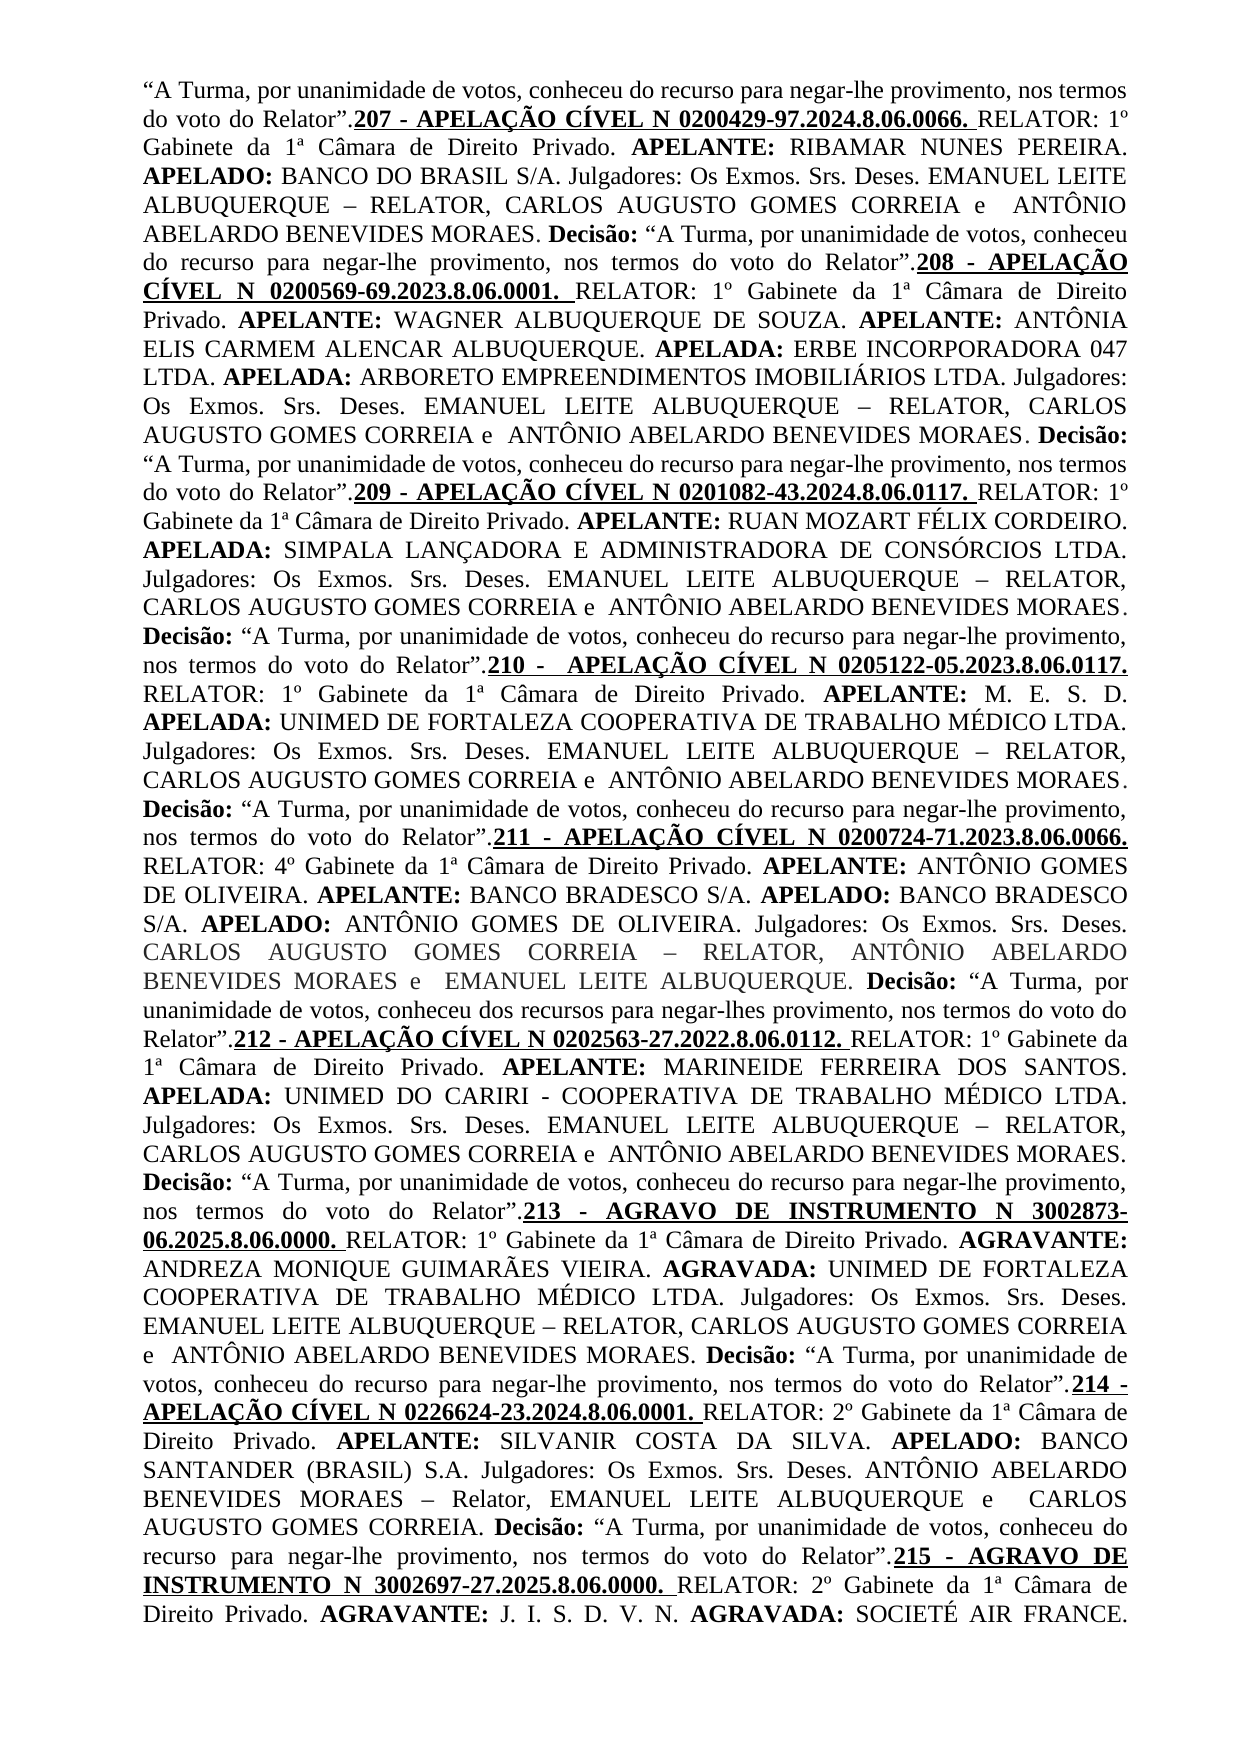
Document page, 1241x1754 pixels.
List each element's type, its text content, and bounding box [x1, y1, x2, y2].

text “A Turma, por unanimidade de votos, conheceu do recurso para negar-lhe provimento, nos termos do voto do Relator”.207 - APELAÇÃO CÍVEL N 0200429-97.2024.8.06.0066. RELATOR: 1º Gabinete da 1ª Câmara de Direito Privado. APELANTE: RIBAMAR NUNES PEREIRA. APELADO: BANCO DO BRASIL S/A. Julgadores: Os Exmos. Srs. Deses. EMANUEL LEITE ALBUQUERQUE – RELATOR, CARLOS AUGUSTO GOMES CORREIA e ANTÔNIO ABELARDO BENEVIDES MORAES. Decisão: “A Turma, por unanimidade de votos, conheceu do recurso para negar-lhe provimento, nos termos do voto do Relator”.208 - APELAÇÃO CÍVEL N 0200569-69.2023.8.06.0001. RELATOR: 1º Gabinete da 1ª Câmara de Direito Privado. APELANTE: WAGNER ALBUQUERQUE DE SOUZA. APELANTE: ANTÔNIA ELIS CARMEM ALENCAR ALBUQUERQUE. APELADA: ERBE INCORPORADORA 047 LTDA. APELADA: ARBORETO EMPREENDIMENTOS IMOBILIÁRIOS LTDA. Julgadores: Os Exmos. Srs. Deses. EMANUEL LEITE ALBUQUERQUE – RELATOR, CARLOS AUGUSTO GOMES CORREIA e ANTÔNIO ABELARDO BENEVIDES MORAES. Decisão: “A Turma, por unanimidade de votos, conheceu do recurso para negar-lhe provimento, nos termos do voto do Relator”.209 - APELAÇÃO CÍVEL N 0201082-43.2024.8.06.0117. RELATOR: 1º Gabinete da 1ª Câmara de Direito Privado. APELANTE: RUAN MOZART FÉLIX CORDEIRO. APELADA: SIMPALA LANÇADORA E ADMINISTRADORA DE CONSÓRCIOS LTDA. Julgadores: Os Exmos. Srs. Deses. EMANUEL LEITE ALBUQUERQUE – RELATOR, CARLOS AUGUSTO GOMES CORREIA e ANTÔNIO ABELARDO BENEVIDES MORAES. Decisão: “A Turma, por unanimidade de votos, conheceu do recurso para negar-lhe provimento, nos termos do voto do Relator”.210 - APELAÇÃO CÍVEL N 0205122-05.2023.8.06.0117. RELATOR: 1º Gabinete da 1ª Câmara de Direito Privado. APELANTE: M. E. S. D. APELADA: UNIMED DE FORTALEZA COOPERATIVA DE TRABALHO MÉDICO LTDA. Julgadores: Os Exmos. Srs. Deses. EMANUEL LEITE ALBUQUERQUE – RELATOR, CARLOS AUGUSTO GOMES CORREIA e ANTÔNIO ABELARDO BENEVIDES MORAES. Decisão: “A Turma, por unanimidade de votos, conheceu do recurso para negar-lhe provimento, nos termos do voto do Relator”.211 - APELAÇÃO CÍVEL N 0200724-71.2023.8.06.0066. RELATOR: 4º Gabinete da 1ª Câmara de Direito Privado. APELANTE: ANTÔNIO GOMES DE OLIVEIRA. APELANTE: BANCO BRADESCO S/A. APELADO: BANCO BRADESCO S/A. APELADO: ANTÔNIO GOMES DE OLIVEIRA. Julgadores: Os Exmos. Srs. Deses. CARLOS AUGUSTO GOMES CORREIA – RELATOR, ANTÔNIO ABELARDO BENEVIDES MORAES e EMANUEL LEITE ALBUQUERQUE. Decisão: “A Turma, por unanimidade de votos, conheceu dos recursos para negar-lhes provimento, nos termos do voto do Relator”.212 - APELAÇÃO CÍVEL N 0202563-27.2022.8.06.0112. RELATOR: 1º Gabinete da 1ª Câmara de Direito Privado. APELANTE: MARINEIDE FERREIRA DOS SANTOS. APELADA: UNIMED DO CARIRI - COOPERATIVA DE TRABALHO MÉDICO LTDA. Julgadores: Os Exmos. Srs. Deses. EMANUEL LEITE ALBUQUERQUE – RELATOR, CARLOS AUGUSTO GOMES CORREIA e ANTÔNIO ABELARDO BENEVIDES MORAES. Decisão: “A Turma, por unanimidade de votos, conheceu do recurso para negar-lhe provimento, nos termos do voto do Relator”.213 - AGRAVO DE INSTRUMENTO N 3002873-06.2025.8.06.0000. RELATOR: 1º Gabinete da 1ª Câmara de Direito Privado. AGRAVANTE: ANDREZA MONIQUE GUIMARÃES VIEIRA. AGRAVADA: UNIMED DE FORTALEZA COOPERATIVA DE TRABALHO MÉDICO LTDA. Julgadores: Os Exmos. Srs. Deses. EMANUEL LEITE ALBUQUERQUE – RELATOR, CARLOS AUGUSTO GOMES CORREIA e ANTÔNIO ABELARDO BENEVIDES MORAES. Decisão: “A Turma, por unanimidade de votos, conheceu do recurso para negar-lhe provimento, nos termos do voto do Relator”.214 - APELAÇÃO CÍVEL N 0226624-23.2024.8.06.0001. RELATOR: 2º Gabinete da 1ª Câmara de Direito Privado. APELANTE: SILVANIR COSTA DA SILVA. APELADO: BANCO SANTANDER (BRASIL) S.A. Julgadores: Os Exmos. Srs. Deses. ANTÔNIO ABELARDO BENEVIDES MORAES – Relator, EMANUEL LEITE ALBUQUERQUE e CARLOS AUGUSTO GOMES CORREIA. Decisão: “A Turma, por unanimidade de votos, conheceu do recurso para negar-lhe provimento, nos termos do voto do Relator”.215 - AGRAVO DE INSTRUMENTO N 3002697-27.2025.8.06.0000. RELATOR: 2º Gabinete da 1ª Câmara de Direito Privado. AGRAVANTE: J. I. S. D. V. N. AGRAVADA: SOCIETÉ AIR FRANCE. [143, 75, 1128, 1627]
